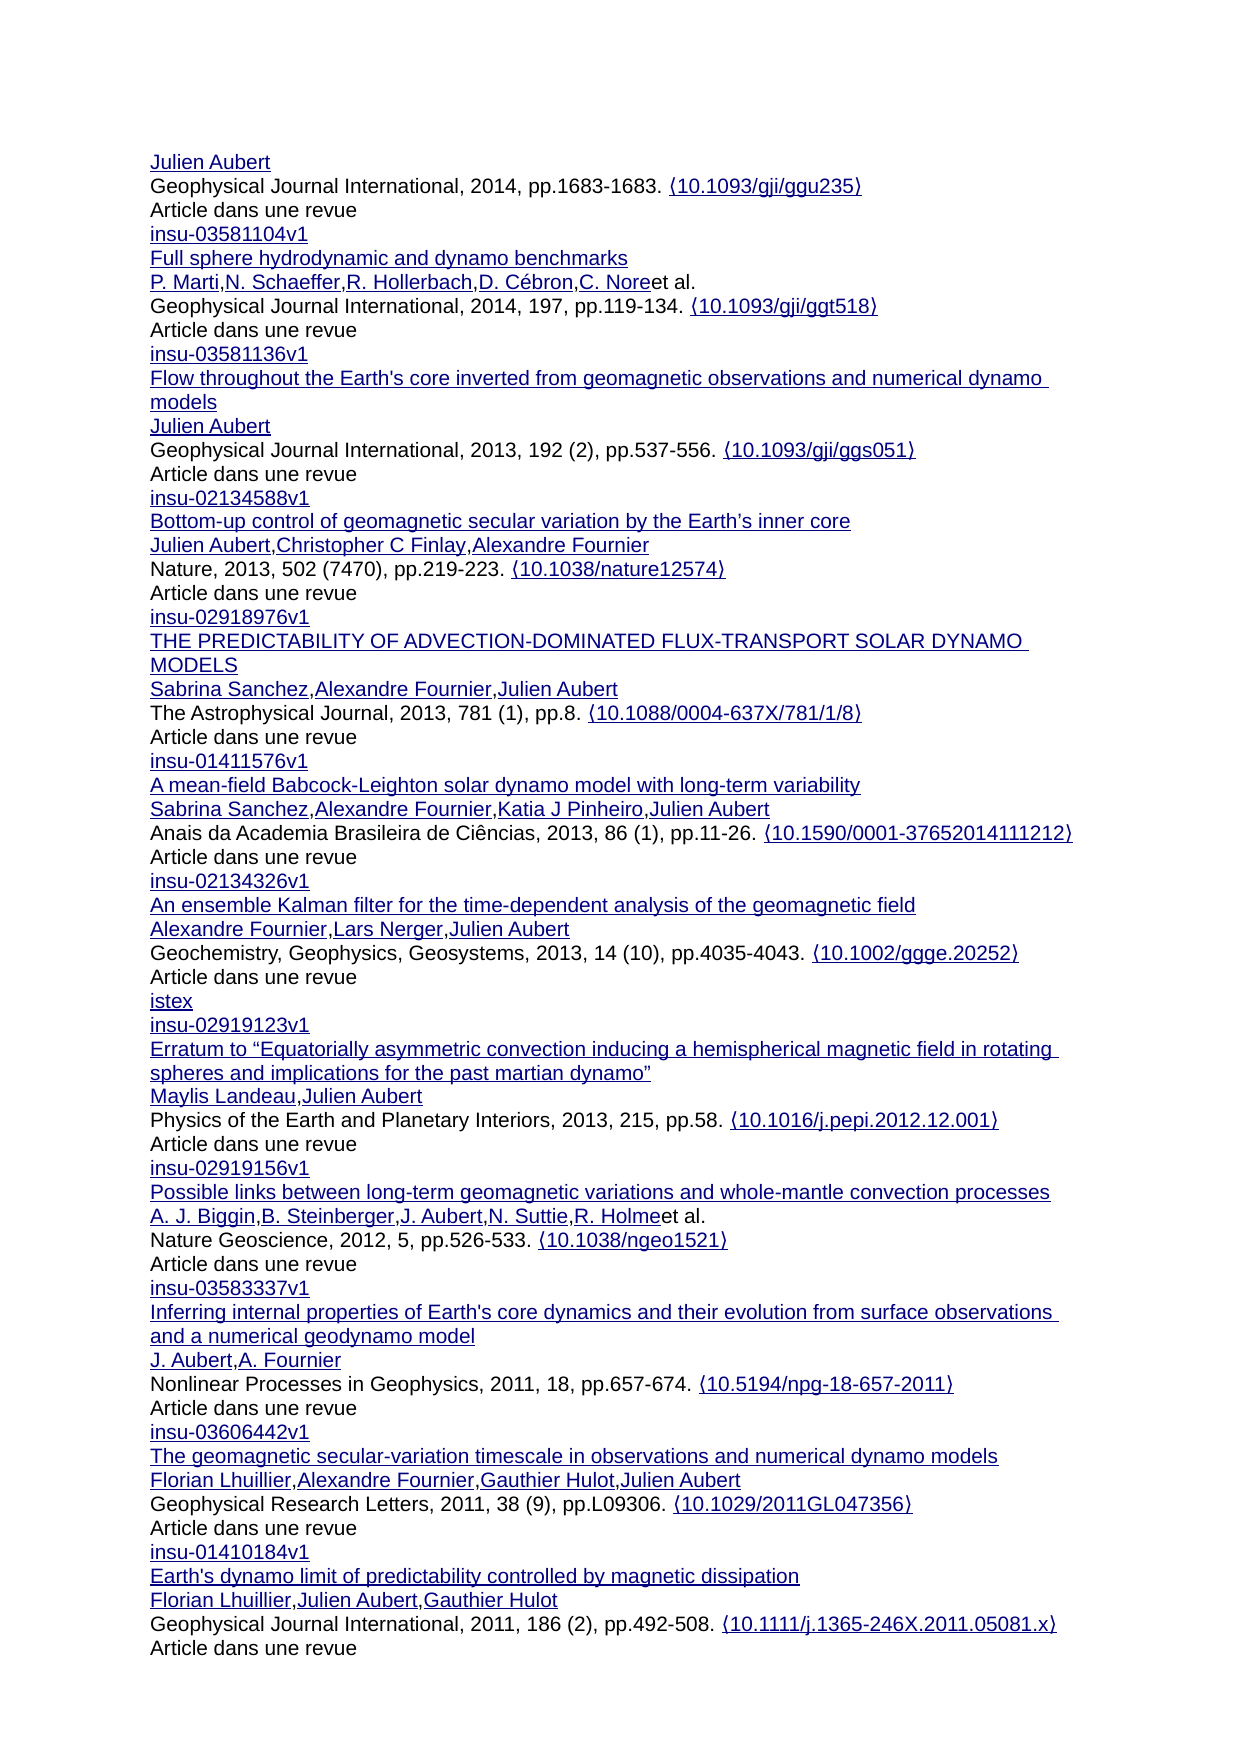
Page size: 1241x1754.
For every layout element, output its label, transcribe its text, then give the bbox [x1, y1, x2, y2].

table_cell THE PREDICTABILITY OF ADVECTION-DOMINATED FLUX-TRANSPORT SOLAR DYNAMO MODELS Sabrina Sanchez,Alexandre Fournier,Julien Aubert The Astrophysical Journal, 2013, 781 (1), pp.8. ⟨10.1088/0004-637X/781/1/8⟩ Article dans une revue insu-01411576v1 [150, 629, 1090, 773]
table_cell Possible links between long-term geomagnetic variations and whole-mantle convection processes A. J. Biggin,B. Steinberger,J. Aubert,N. Suttie,R. Holmeet al. Nature Geoscience, 2012, 5, pp.526-533. ⟨10.1038/ngeo1521⟩ Article dans une revue insu-03583337v1 [150, 1180, 1090, 1300]
table_cell A mean-field Babcock-Leighton solar dynamo model with long-term variability Sabrina Sanchez,Alexandre Fournier,Katia J Pinheiro,Julien Aubert Anais da Academia Brasileira de Ciências, 2013, 86 (1), pp.11-26. ⟨10.1590/0001-37652014111212⟩ Article dans une revue insu-02134326v1 [150, 773, 1090, 893]
table_cell Inferring internal properties of Earth's core dynamics and their evolution from surface observations and a numerical geodynamo model J. Aubert,A. Fournier Nonlinear Processes in Geophysics, 2011, 18, pp.657-674. ⟨10.5194/npg-18-657-2011⟩ Article dans une revue insu-03606442v1 [150, 1300, 1090, 1444]
table_cell Flow throughout the Earth's core inverted from geomagnetic observations and numerical dynamo models Julien Aubert Geophysical Journal International, 2013, 192 (2), pp.537-556. ⟨10.1093/gji/ggs051⟩ Article dans une revue insu-02134588v1 [150, 366, 1090, 509]
table_cell Erratum to “Equatorially asymmetric convection inducing a hemispherical magnetic field in rotating spheres and implications for the past martian dynamo” Maylis Landeau,Julien Aubert Physics of the Earth and Planetary Interiors, 2013, 215, pp.58. ⟨10.1016/j.pepi.2012.12.001⟩ Article dans une revue insu-02919156v1 [150, 1036, 1090, 1180]
table_cell Bottom-up control of geomagnetic secular variation by the Earth’s inner core Julien Aubert,Christopher C Finlay,Alexandre Fournier Nature, 2013, 502 (7470), pp.219-223. ⟨10.1038/nature12574⟩ Article dans une revue insu-02918976v1 [150, 509, 1090, 629]
table_cell An ensemble Kalman filter for the time-dependent analysis of the geomagnetic field Alexandre Fournier,Lars Nerger,Julien Aubert Geochemistry, Geophysics, Geosystems, 2013, 14 (10), pp.4035-4043. ⟨10.1002/ggge.20252⟩ Article dans une revue istex insu-02919123v1 [150, 893, 1090, 1036]
table_cell The geomagnetic secular-variation timescale in observations and numerical dynamo models Florian Lhuillier,Alexandre Fournier,Gauthier Hulot,Julien Aubert Geophysical Research Letters, 2011, 38 (9), pp.L09306. ⟨10.1029/2011GL047356⟩ Article dans une revue insu-01410184v1 [150, 1444, 1090, 1563]
table_cell Earth's dynamo limit of predictability controlled by magnetic dissipation Florian Lhuillier,Julien Aubert,Gauthier Hulot Geophysical Journal International, 2011, 186 (2), pp.492-508. ⟨10.1111/j.1365-246X.2011.05081.x⟩ Article dans une revue [150, 1564, 1090, 1659]
table_cell Julien Aubert Geophysical Journal International, 2014, pp.1683-1683. ⟨10.1093/gji/ggu235⟩ Article dans une revue insu-03581104v1 [150, 150, 1090, 246]
table_cell Full sphere hydrodynamic and dynamo benchmarks P. Marti,N. Schaeffer,R. Hollerbach,D. Cébron,C. Noreet al. Geophysical Journal International, 2014, 197, pp.119-134. ⟨10.1093/gji/ggt518⟩ Article dans une revue insu-03581136v1 [150, 246, 1090, 366]
